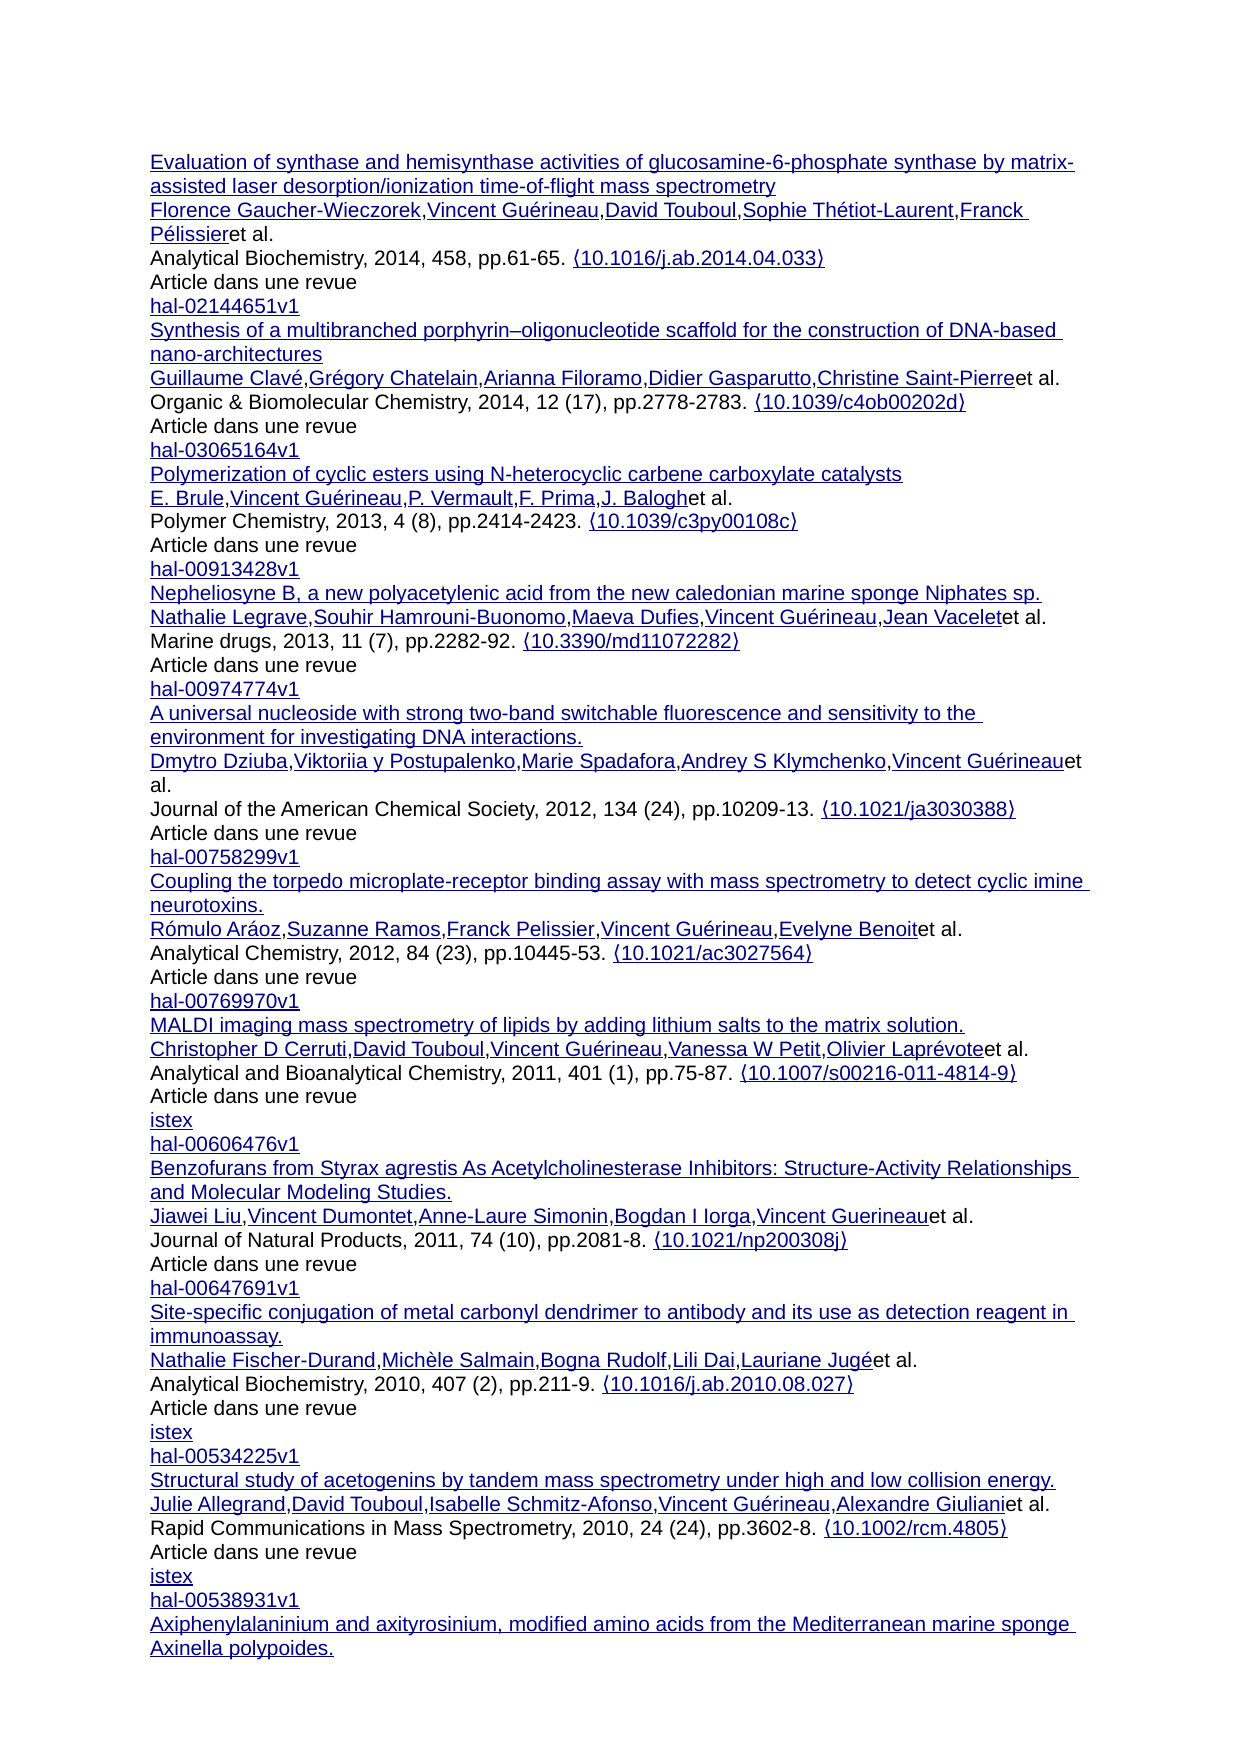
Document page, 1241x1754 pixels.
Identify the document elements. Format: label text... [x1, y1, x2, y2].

table_cell Evaluation of synthase and hemisynthase activities of glucosamine-6-phosphate synthase by matrix-assisted laser desorption/ionization time-of-flight mass spectrometry Florence Gaucher-Wieczorek,Vincent Guérineau,David Touboul,Sophie Thétiot-Laurent,Franck Pélissieret al. Analytical Biochemistry, 2014, 458, pp.61-65. ⟨10.1016/j.ab.2014.04.033⟩ Article dans une revue hal-02144651v1 [150, 150, 1090, 318]
table_cell Polymerization of cyclic esters using N-heterocyclic carbene carboxylate catalysts E. Brule,Vincent Guérineau,P. Vermault,F. Prima,J. Baloghet al. Polymer Chemistry, 2013, 4 (8), pp.2414-2423. ⟨10.1039/c3py00108c⟩ Article dans une revue hal-00913428v1 [150, 461, 1090, 581]
table_cell Site-specific conjugation of metal carbonyl dendrimer to antibody and its use as detection reagent in immunoassay. Nathalie Fischer-Durand,Michèle Salmain,Bogna Rudolf,Lili Dai,Lauriane Jugéet al. Analytical Biochemistry, 2010, 407 (2), pp.211-9. ⟨10.1016/j.ab.2010.08.027⟩ Article dans une revue istex hal-00534225v1 [150, 1300, 1090, 1468]
table_cell Structural study of acetogenins by tandem mass spectrometry under high and low collision energy. Julie Allegrand,David Touboul,Isabelle Schmitz-Afonso,Vincent Guérineau,Alexandre Giulianiet al. Rapid Communications in Mass Spectrometry, 2010, 24 (24), pp.3602-8. ⟨10.1002/rcm.4805⟩ Article dans une revue istex hal-00538931v1 [150, 1468, 1090, 1611]
table_cell Axiphenylalaninium and axityrosinium, modified amino acids from the Mediterranean marine sponge Axinella polypoides. [150, 1611, 1090, 1659]
table_cell Coupling the torpedo microplate-receptor binding assay with mass spectrometry to detect cyclic imine [150, 869, 1090, 890]
table_cell A universal nucleoside with strong two-band switchable fluorescence and sensitivity to the environment for investigating DNA interactions. Dmytro Dziuba,Viktoriia y Postupalenko,Marie Spadafora,Andrey S Klymchenko,Vincent Guérineauet al. Journal of the American Chemical Society, 2012, 134 (24), pp.10209-13. ⟨10.1021/ja3030388⟩ Article dans une revue hal-00758299v1 [150, 701, 1090, 869]
table_cell neurotoxins. Rómulo Aráoz,Suzanne Ramos,Franck Pelissier,Vincent Guérineau,Evelyne Benoitet al. Analytical Chemistry, 2012, 84 (23), pp.10445-53. ⟨10.1021/ac3027564⟩ Article dans une revue hal-00769970v1 [150, 891, 1090, 1012]
table_cell Synthesis of a multibranched porphyrin–oligonucleotide scaffold for the construction of DNA-based nano-architectures Guillaume Clavé,Grégory Chatelain,Arianna Filoramo,Didier Gasparutto,Christine Saint-Pierreet al. Organic & Biomolecular Chemistry, 2014, 12 (17), pp.2778-2783. ⟨10.1039/c4ob00202d⟩ Article dans une revue hal-03065164v1 [150, 318, 1090, 461]
table_cell MALDI imaging mass spectrometry of lipids by adding lithium salts to the matrix solution. Christopher D Cerruti,David Touboul,Vincent Guérineau,Vanessa W Petit,Olivier Laprévoteet al. Analytical and Bioanalytical Chemistry, 2011, 401 (1), pp.75-87. ⟨10.1007/s00216-011-4814-9⟩ Article dans une revue istex hal-00606476v1 [150, 1013, 1090, 1156]
table_cell Nepheliosyne B, a new polyacetylenic acid from the new caledonian marine sponge Niphates sp. Nathalie Legrave,Souhir Hamrouni-Buonomo,Maeva Dufies,Vincent Guérineau,Jean Vaceletet al. Marine drugs, 2013, 11 (7), pp.2282-92. ⟨10.3390/md11072282⟩ Article dans une revue hal-00974774v1 [150, 581, 1090, 701]
table_cell Benzofurans from Styrax agrestis As Acetylcholinesterase Inhibitors: Structure-Activity Relationships and Molecular Modeling Studies. Jiawei Liu,Vincent Dumontet,Anne-Laure Simonin,Bogdan I Iorga,Vincent Guerineauet al. Journal of Natural Products, 2011, 74 (10), pp.2081-8. ⟨10.1021/np200308j⟩ Article dans une revue hal-00647691v1 [150, 1156, 1090, 1300]
